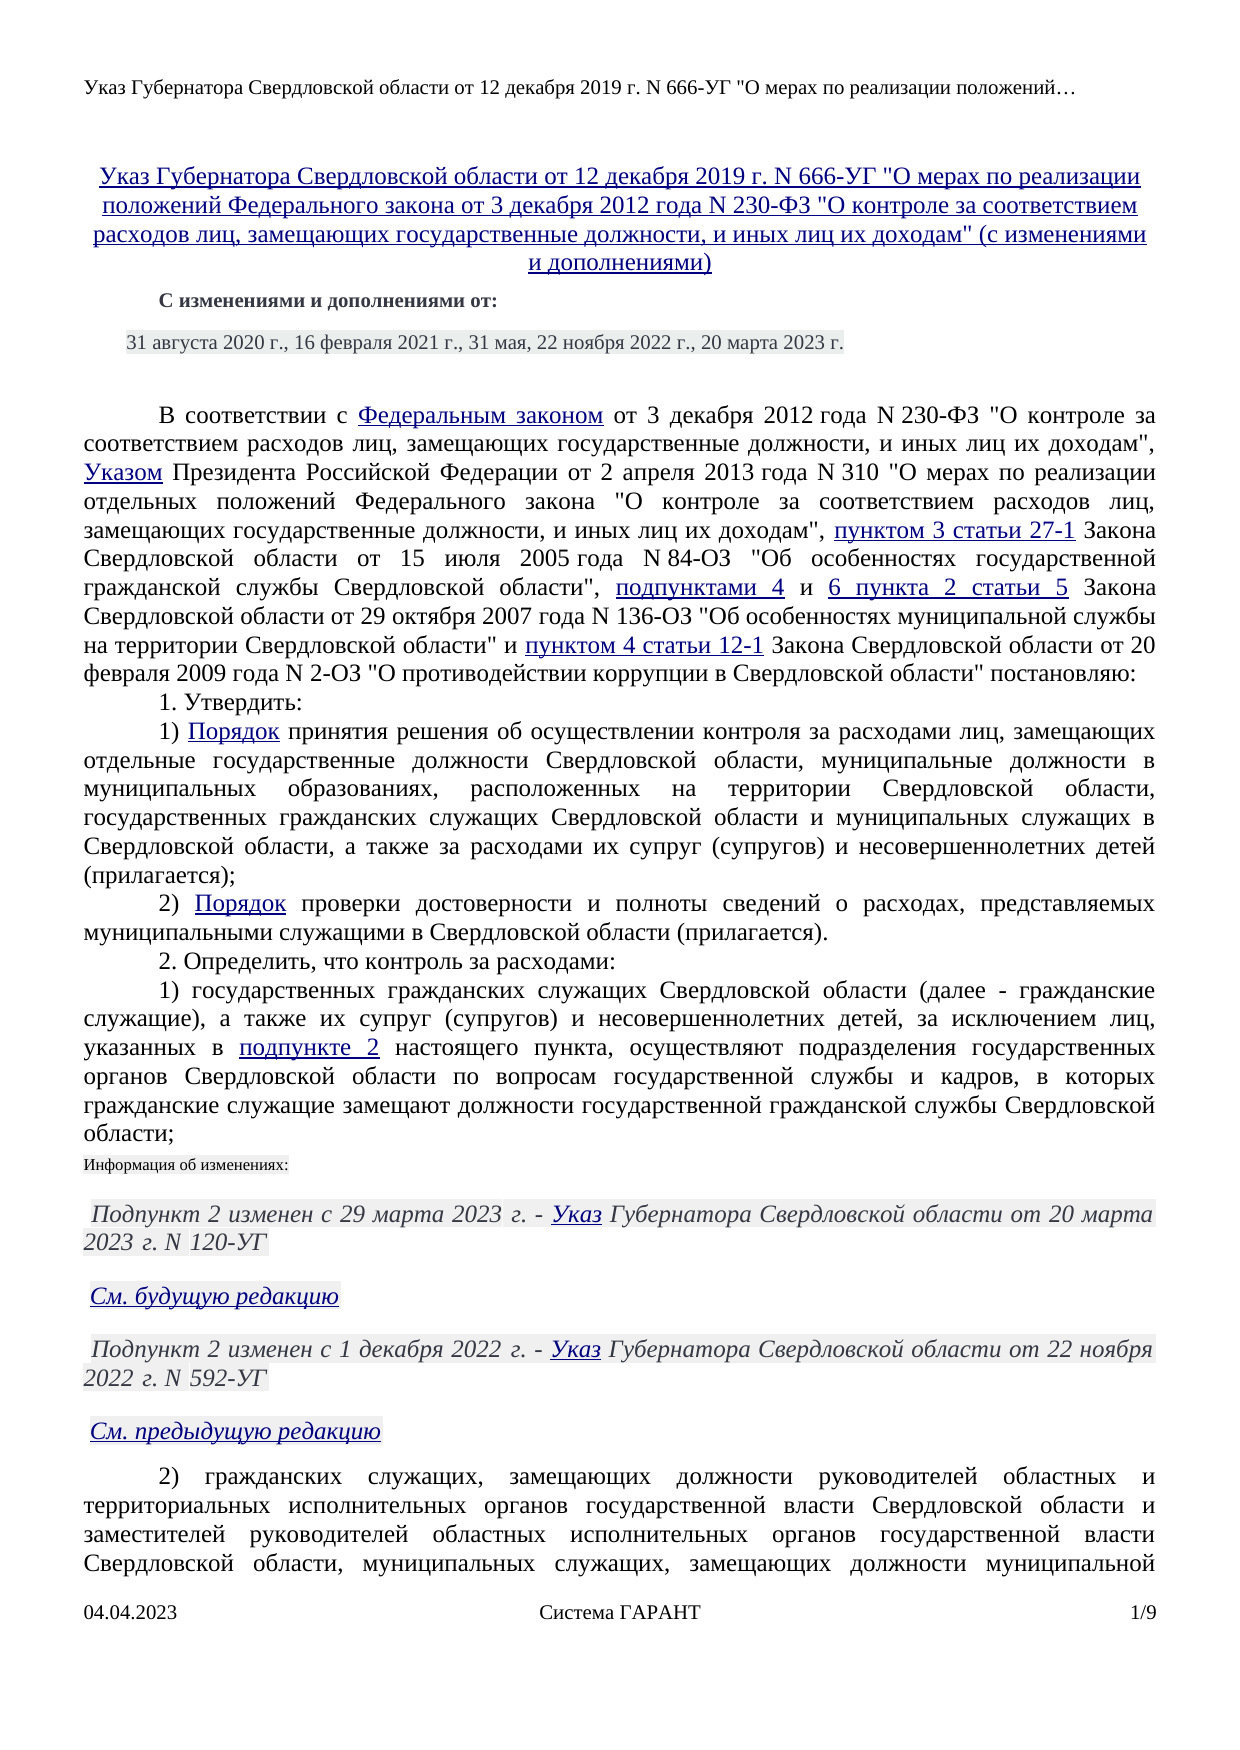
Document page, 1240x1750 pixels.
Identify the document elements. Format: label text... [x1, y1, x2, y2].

text 2) гражданских служащих, замещающих должности руководителей областных и территориальных исполнительных органов государственной власти Свердловской области и заместителей руководителей областных исполнительных органов государственной власти Свердловской области, муниципальных служащих, замещающих должности муниципальной [83, 1461, 1156, 1576]
text 2. Определить, что контроль за расходами: [83, 946, 1156, 975]
text См. будущую редакцию [83, 1281, 1156, 1309]
text 1) Порядок принятия решения об осуществлении контроля за расходами лиц, замещающих отдельные государственные должности Свердловской области, муниципальные должности в муниципальных образованиях, расположенных на территории Свердловской области, государственных гражданских служащих Свердловской области и муниципальных служащих в Свердловской области, а также за расходами их супруг (супругов) и несовершеннолетних детей (прилагается); [83, 716, 1156, 888]
text 1. Утвердить: [83, 687, 1156, 716]
text См. предыдущую редакцию [83, 1416, 1156, 1445]
text 1) государственных гражданских служащих Свердловской области (далее - гражданские служащие), а также их супруг (супругов) и несовершеннолетних детей, за исключением лиц, указанных в подпункте 2 настоящего пункта, осуществляют подразделения государственных органов Свердловской области по вопросам государственной службы и кадров, в которых гражданские служащие замещают должности государственной гражданской службы Свердловской области; [83, 975, 1156, 1147]
text Подпункт 2 изменен с 1 декабря 2022 г. - Указ Губернатора Свердловской области от 22 ноября 2022 г. N 592-УГ [83, 1334, 1156, 1391]
subtitle Указ Губернатора Свердловской области от 12 декабря 2019 г. N 666-УГ "О мерах по реализации положений Федерального закона от 3 декабря 2012 года N 230-ФЗ "О контроле за соответствием расходов лиц, замещающих государственные должности, и иных лиц их доходам" (с изменениями и дополнениями) [83, 161, 1156, 276]
text 31 августа 2020 г., 16 февраля 2021 г., 31 мая, 22 ноября 2022 г., 20 марта 2023 г. [121, 330, 1119, 354]
text В соответствии с Федеральным законом от 3 декабря 2012 года N 230-ФЗ "О контроле за соответствием расходов лиц, замещающих государственные должности, и иных лиц их доходам", Указом Президента Российской Федерации от 2 апреля 2013 года N 310 "О мерах по реализации отдельных положений Федерального закона "О контроле за соответствием расходов лиц, замещающих государственные должности, и иных лиц их доходам", пунктом 3 статьи 27-1 Закона Свердловской области от 15 июля 2005 года N 84-ОЗ "Об особенностях государственной гражданской службы Свердловской области", подпунктами 4 и 6 пункта 2 статьи 5 Закона Свердловской области от 29 октября 2007 года N 136-ОЗ "Об особенностях муниципальной службы на территории Свердловской области" и пунктом 4 статьи 12-1 Закона Свердловской области от 20 февраля 2009 года N 2-ОЗ "О противодействии коррупции в Свердловской области" постановляю: [83, 400, 1156, 687]
text Информация об изменениях: [83, 1155, 1156, 1174]
text 2) Порядок проверки достоверности и полноты сведений о расходах, представляемых муниципальными служащими в Свердловской области (прилагается). [83, 888, 1156, 946]
text Подпункт 2 изменен с 29 марта 2023 г. - Указ Губернатора Свердловской области от 20 марта 2023 г. N 120-УГ [83, 1199, 1156, 1256]
text С изменениями и дополнениями от: [83, 287, 1156, 312]
